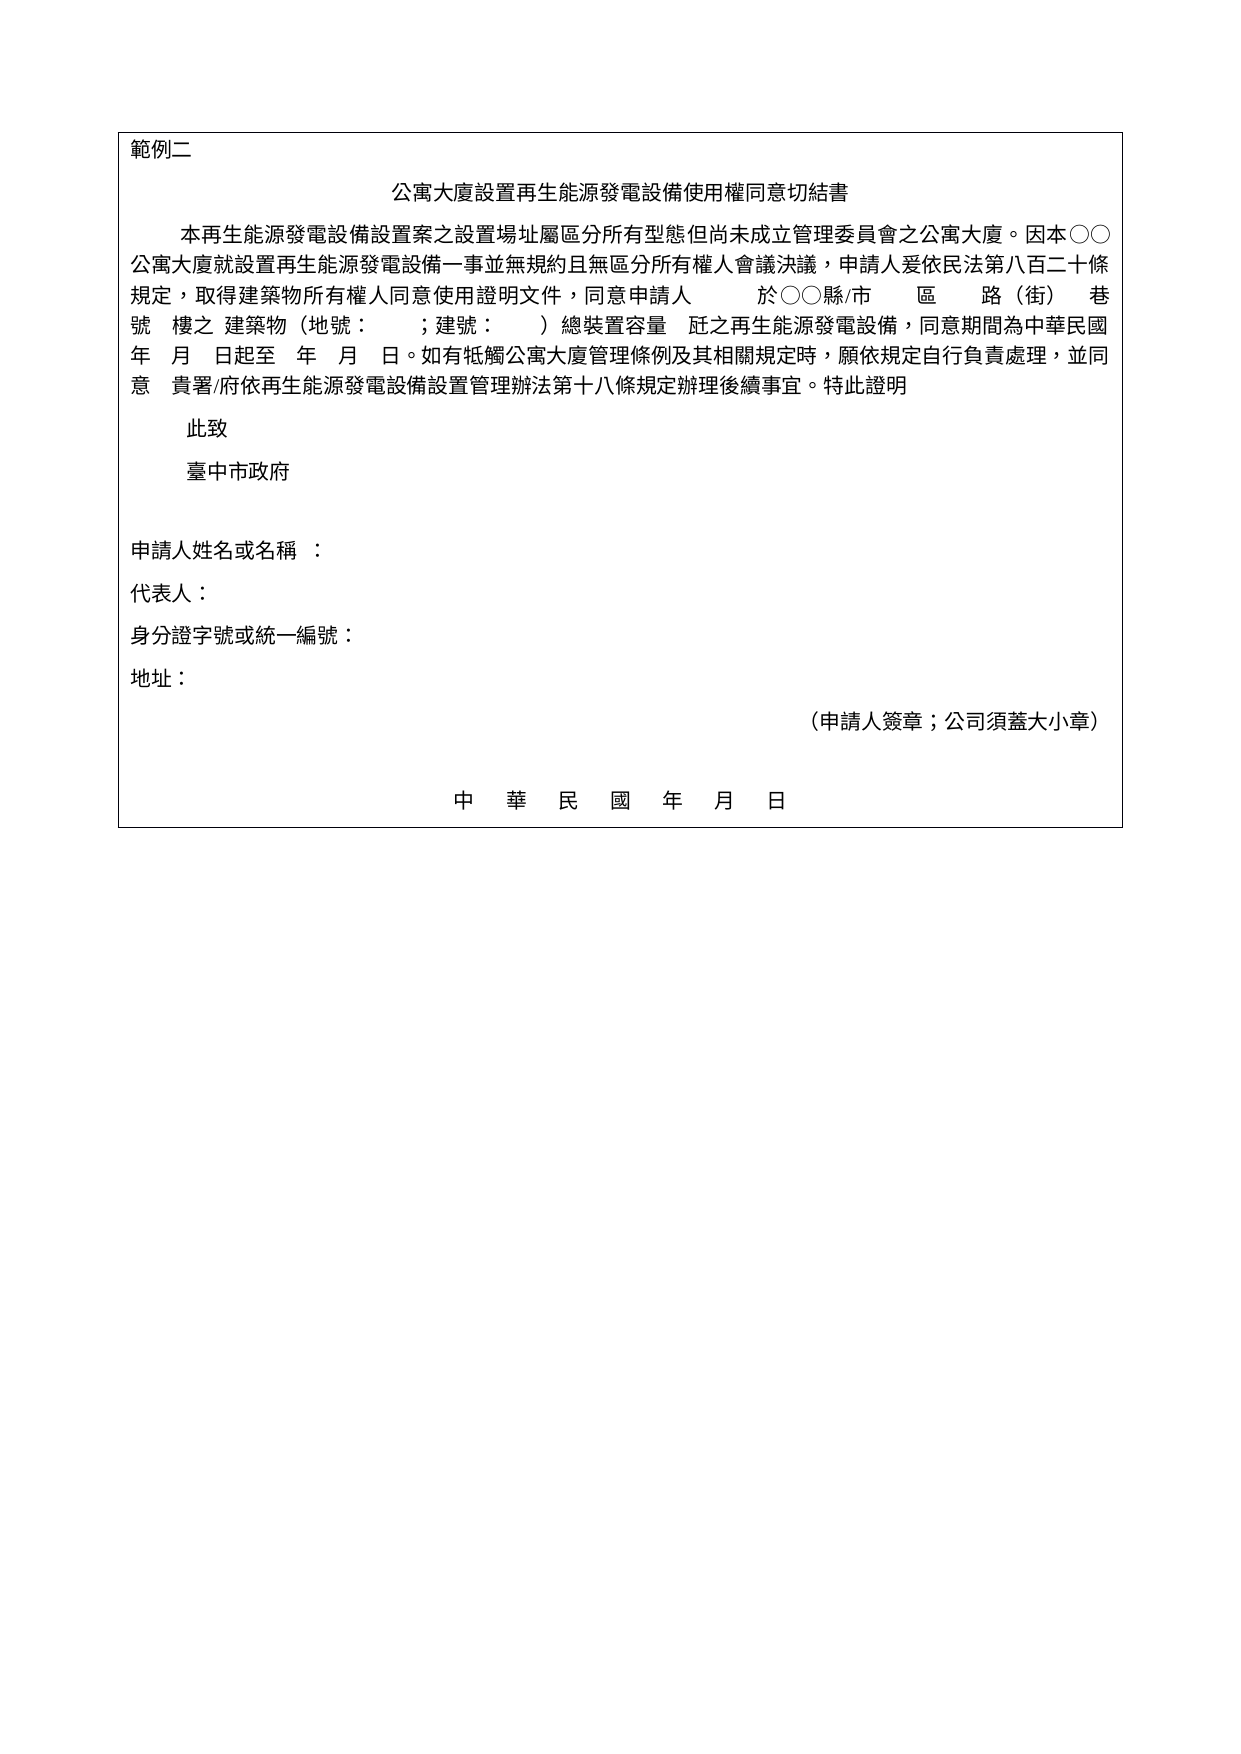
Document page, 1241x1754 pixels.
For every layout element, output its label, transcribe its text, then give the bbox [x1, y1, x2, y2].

table_header 範例二 公寓大廈設置再生能源發電設備使用權同意切結書 本再生能源發電設備設置案之設置場址屬區分所有型態但尚未成立管理委員會之公寓大廈。因本○○公寓大廈就設置再生能源發電設備一事並無規約且無區分所有權人會議決議，申請人爰依民法第八百二十條規定，取得建築物所有權人同意使用證明文件，同意申請人 於○○縣/市 區 路（街） 巷 號 樓之 建築物（地號： ；建號： ）總裝置容量 瓩之再生能源發電設備，同意期間為中華民國 年 月 日起至 年 月 日。如有牴觸公寓大廈管理條例及其相關規定時，願依規定自行負責處理，並同意 貴署/府依再生能源發電設備設置管理辦法第十八條規定辦理後續事宜。特此證明 此致 臺中市政府 申請人姓名或名稱 ： 代表人： 身分證字號或統一編號： 地址： （申請人簽章；公司須蓋大小章） 中 華 民 國 年 月 日 [119, 133, 1122, 827]
